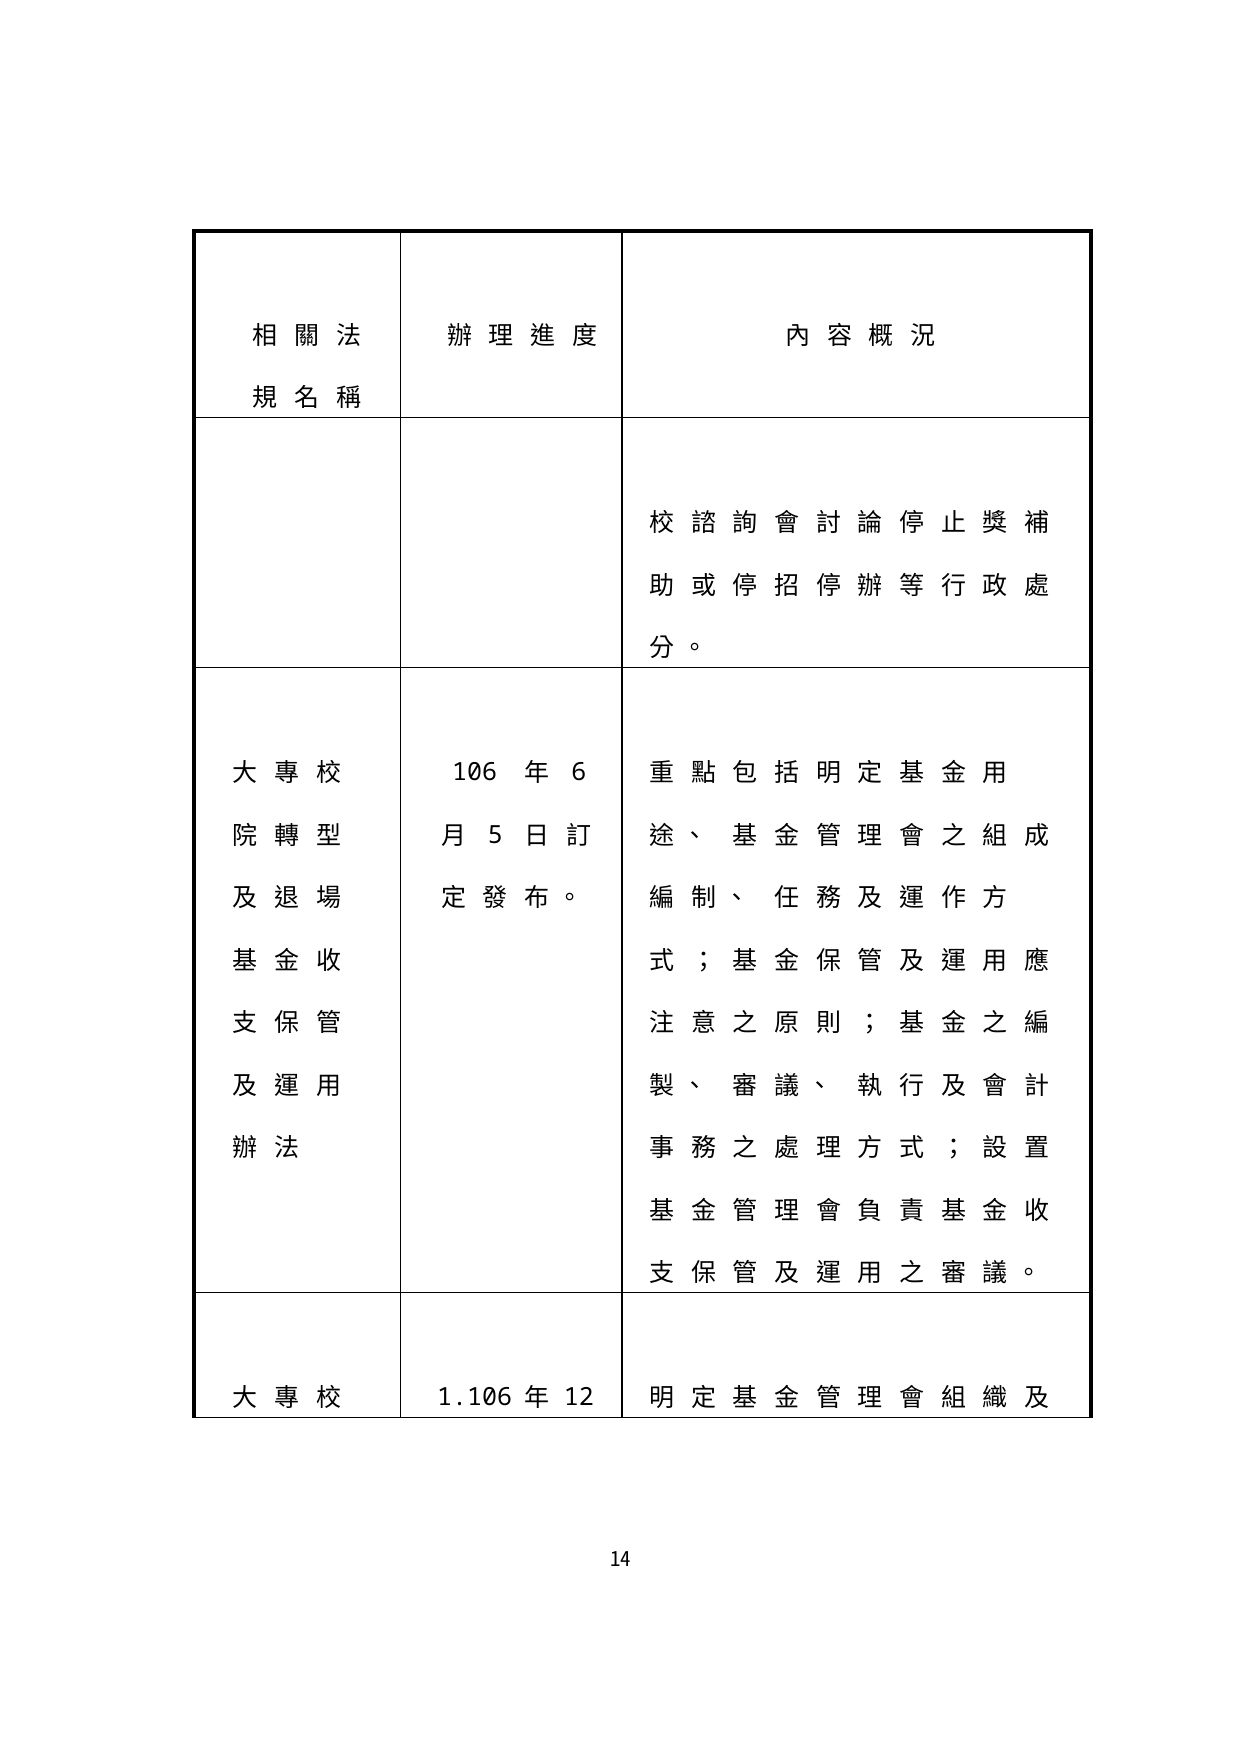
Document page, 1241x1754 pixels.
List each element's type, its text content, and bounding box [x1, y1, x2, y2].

table_header 相關法規名稱 [196, 233, 400, 417]
table_cell 校諮詢會討論停止獎補助或停招停辦等行政處分。 [623, 418, 1089, 667]
table_header 內容概況 [623, 233, 1089, 417]
table_cell 大專校 [196, 1293, 400, 1417]
table_cell [196, 418, 400, 667]
table_cell 重點包括明定基金用途、基金管理會之組成編制、任務及運作方式；基金保管及運用應注意之原則；基金之編製、審議、執行及會計事務之處理方式；設置基金管理會負責基金收支保管及運用之審議。 [623, 668, 1089, 1292]
table_cell [401, 418, 621, 667]
table_header 辦理進度 [401, 233, 621, 417]
table_cell 1.106年12 [401, 1293, 621, 1417]
table_cell 大專校院轉型及退場基金收支保管及運用辦法 [196, 668, 400, 1292]
table_cell 明定基金管理會組織及 [623, 1293, 1089, 1417]
table_cell 106年6月5日訂定發布。 [401, 668, 621, 1292]
